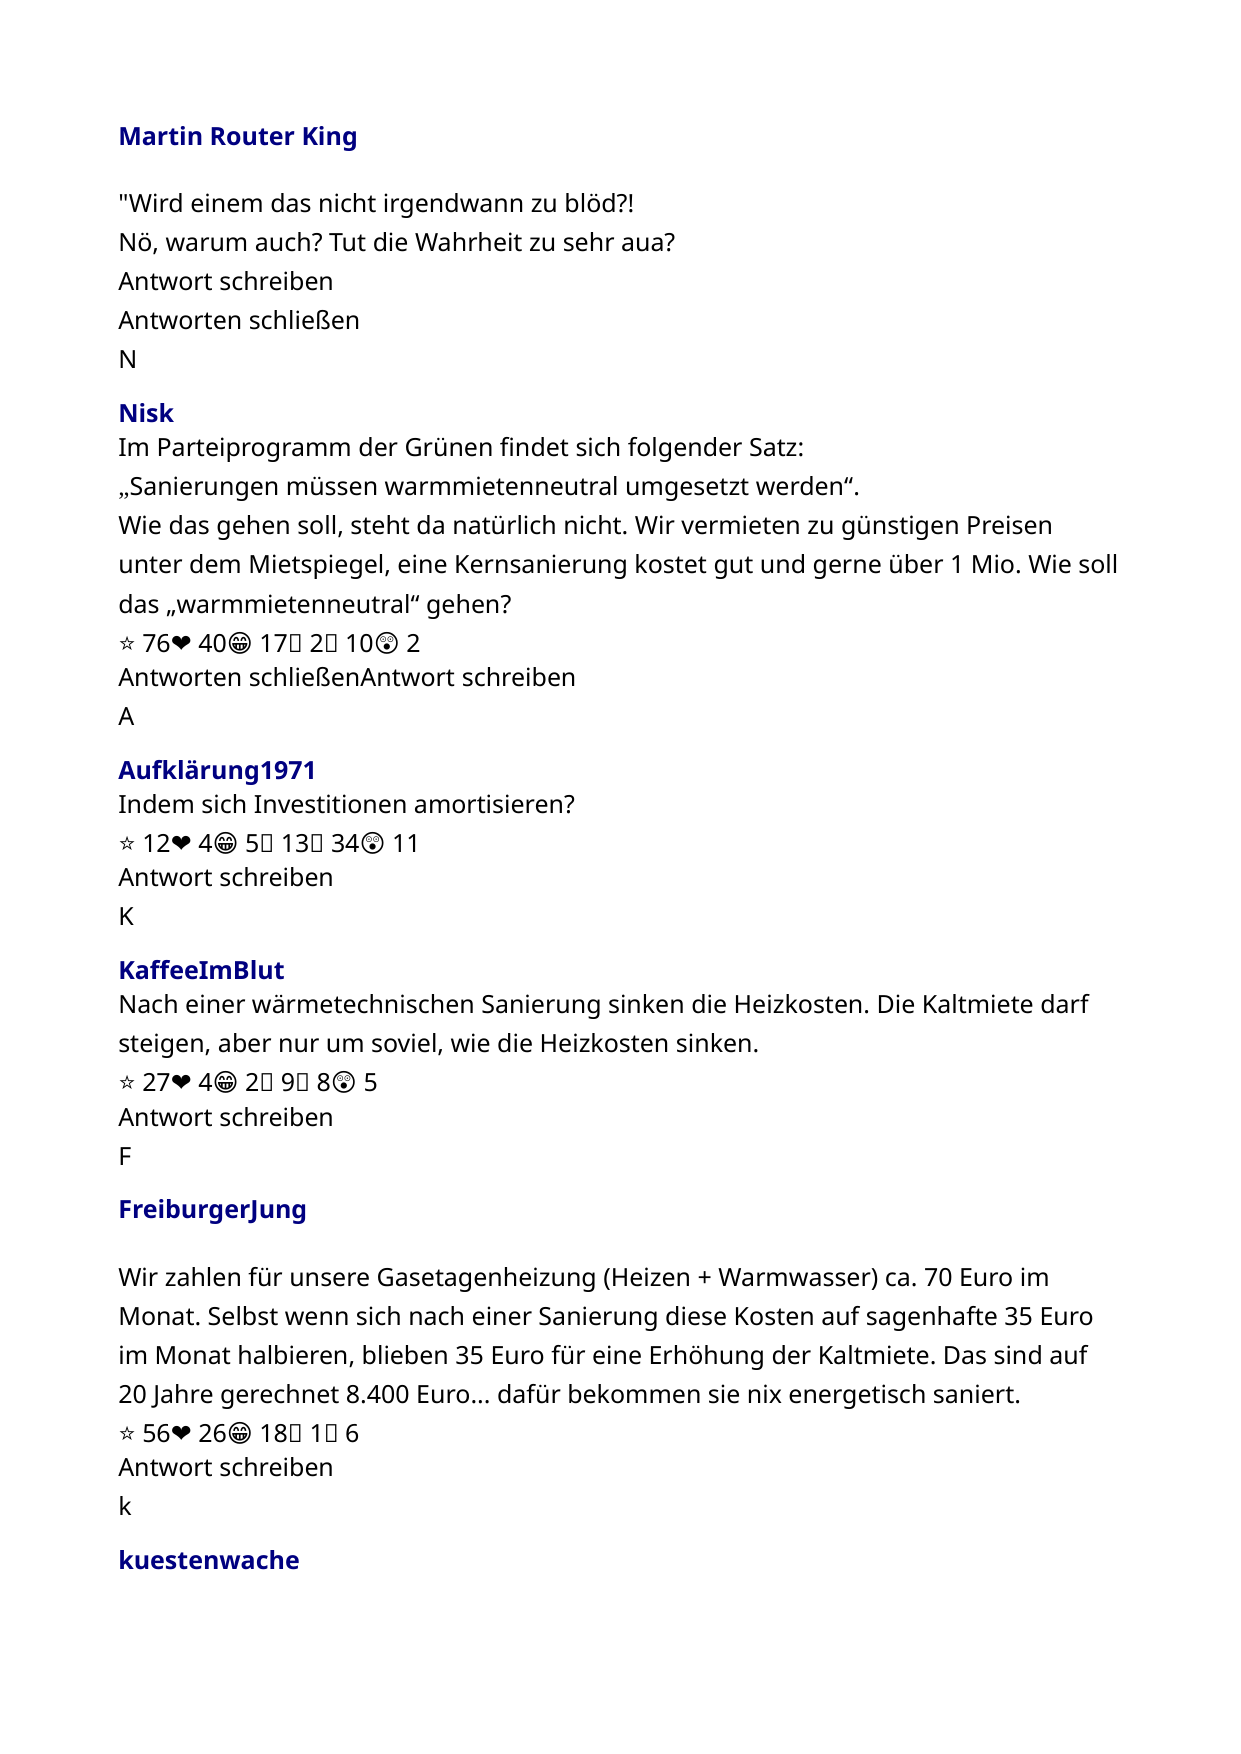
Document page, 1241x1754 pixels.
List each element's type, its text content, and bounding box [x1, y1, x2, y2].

text ⭐️ 76❤️ 40😁 17🙁 2🤨 10😲 2 [118, 626, 1122, 659]
text k [118, 1489, 1122, 1523]
text F [118, 1138, 1122, 1172]
subtitle kuestenwache [118, 1543, 1122, 1577]
text Wir zahlen für unsere Gasetagenheizung (Heizen + Warmwasser) ca. 70 Euro im Monat. Selbst wenn sich nach einer Sanierung diese Kosten auf sagenhafte 35 Euro im Monat halbieren, blieben 35 Euro für eine Erhöhung der Kaltmiete. Das sind auf 20 Jahre gerechnet 8.400 Euro... dafür bekommen sie nix energetisch saniert. [118, 1259, 1122, 1411]
text N [118, 342, 1122, 376]
text Antwort schreiben [118, 263, 1122, 298]
text A [118, 699, 1122, 733]
subtitle Nisk [118, 396, 1122, 430]
subtitle KaffeeImBlut [118, 953, 1122, 987]
text Antworten schließen [118, 303, 1122, 337]
text Antwort schreiben [118, 1450, 1122, 1484]
text Antworten schließenAntwort schreiben [118, 659, 1122, 694]
text Im Parteiprogramm der Grünen findet sich folgender Satz: [118, 430, 1122, 464]
text "Wird einem das nicht irgendwann zu blöd?! [118, 185, 1122, 219]
text „Sanierungen müssen warmmietenneutral umgesetzt werden“. [118, 469, 1122, 503]
text Nach einer wärmetechnischen Sanierung sinken die Heizkosten. Die Kaltmiete darf steigen, aber nur um soviel, wie die Heizkosten sinken. [118, 987, 1122, 1060]
subtitle FreiburgerJung [118, 1192, 1122, 1226]
subtitle Martin Router King [118, 118, 1122, 152]
text Wie das gehen soll, steht da natürlich nicht. Wir vermieten zu günstigen Preisen unter dem Mietspiegel, eine Kernsanierung kostet gut und gerne über 1 Mio. Wie soll das „warmmietenneutral“ gehen? [118, 508, 1122, 620]
text Antwort schreiben [118, 1099, 1122, 1133]
text Nö, warum auch? Tut die Wahrheit zu sehr aua? [118, 224, 1122, 258]
text Indem sich Investitionen amortisieren? [118, 787, 1122, 821]
text K [118, 899, 1122, 933]
text Antwort schreiben [118, 860, 1122, 894]
text ⭐️ 27❤️ 4😁 2🙁 9🤨 8😲 5 [118, 1065, 1122, 1099]
text ⭐️ 12❤️ 4😁 5🙁 13🤨 34😲 11 [118, 826, 1122, 860]
text ⭐️ 56❤️ 26😁 18🙁 1🤨 6 [118, 1416, 1122, 1450]
subtitle Aufklärung1971 [118, 752, 1122, 787]
